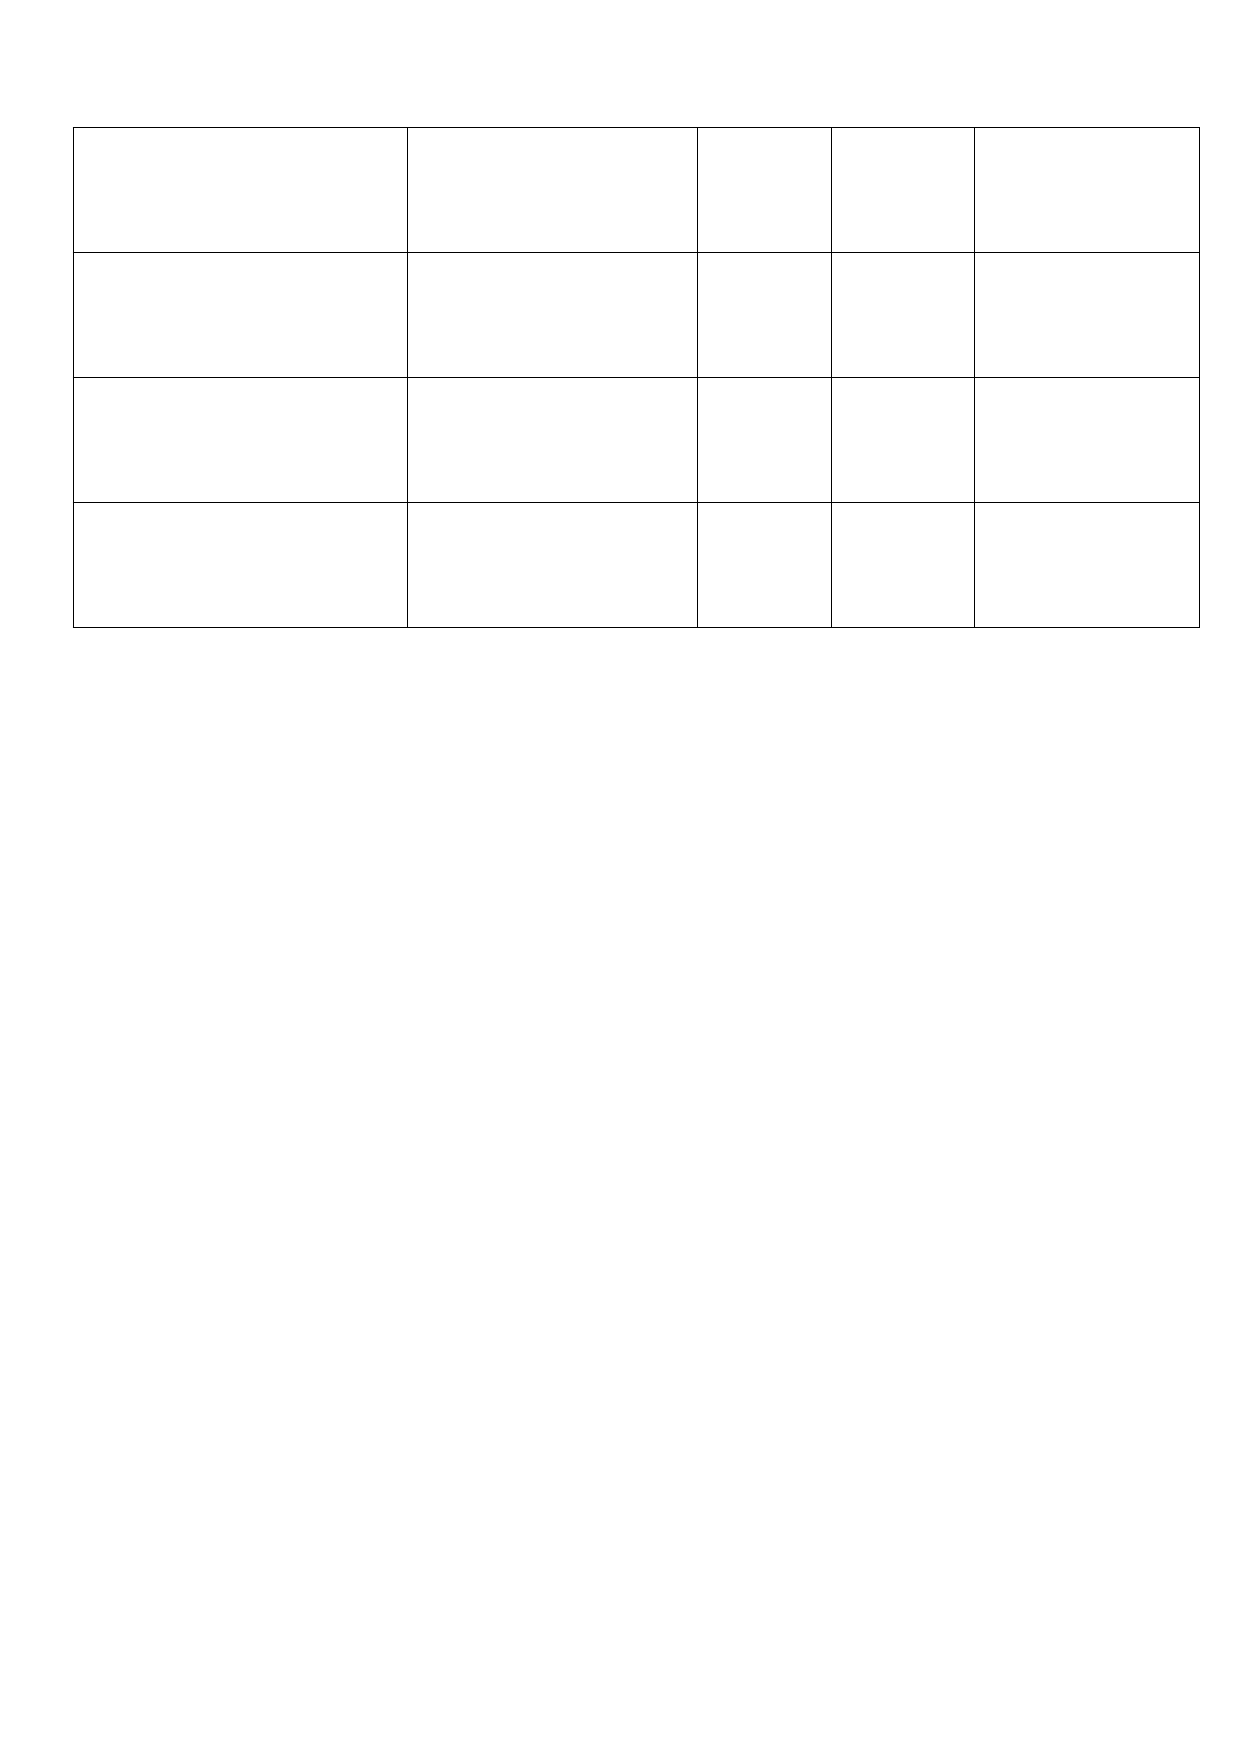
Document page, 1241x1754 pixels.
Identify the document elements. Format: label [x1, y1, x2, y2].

table_cell [698, 128, 831, 252]
table_cell [975, 128, 1199, 252]
table_cell [74, 503, 407, 627]
table_cell [975, 378, 1199, 502]
table_cell [74, 253, 407, 377]
table_cell [408, 378, 697, 502]
table_cell [74, 378, 407, 502]
table_cell [975, 503, 1199, 627]
table_cell [832, 253, 974, 377]
table_cell [832, 503, 974, 627]
table_cell [975, 253, 1199, 377]
table_cell [698, 378, 831, 502]
table_cell [408, 128, 697, 252]
table_cell [698, 253, 831, 377]
table_cell [74, 128, 407, 252]
table_cell [408, 503, 697, 627]
table_cell [832, 378, 974, 502]
table_cell [698, 503, 831, 627]
table_cell [832, 128, 974, 252]
table_cell [408, 253, 697, 377]
